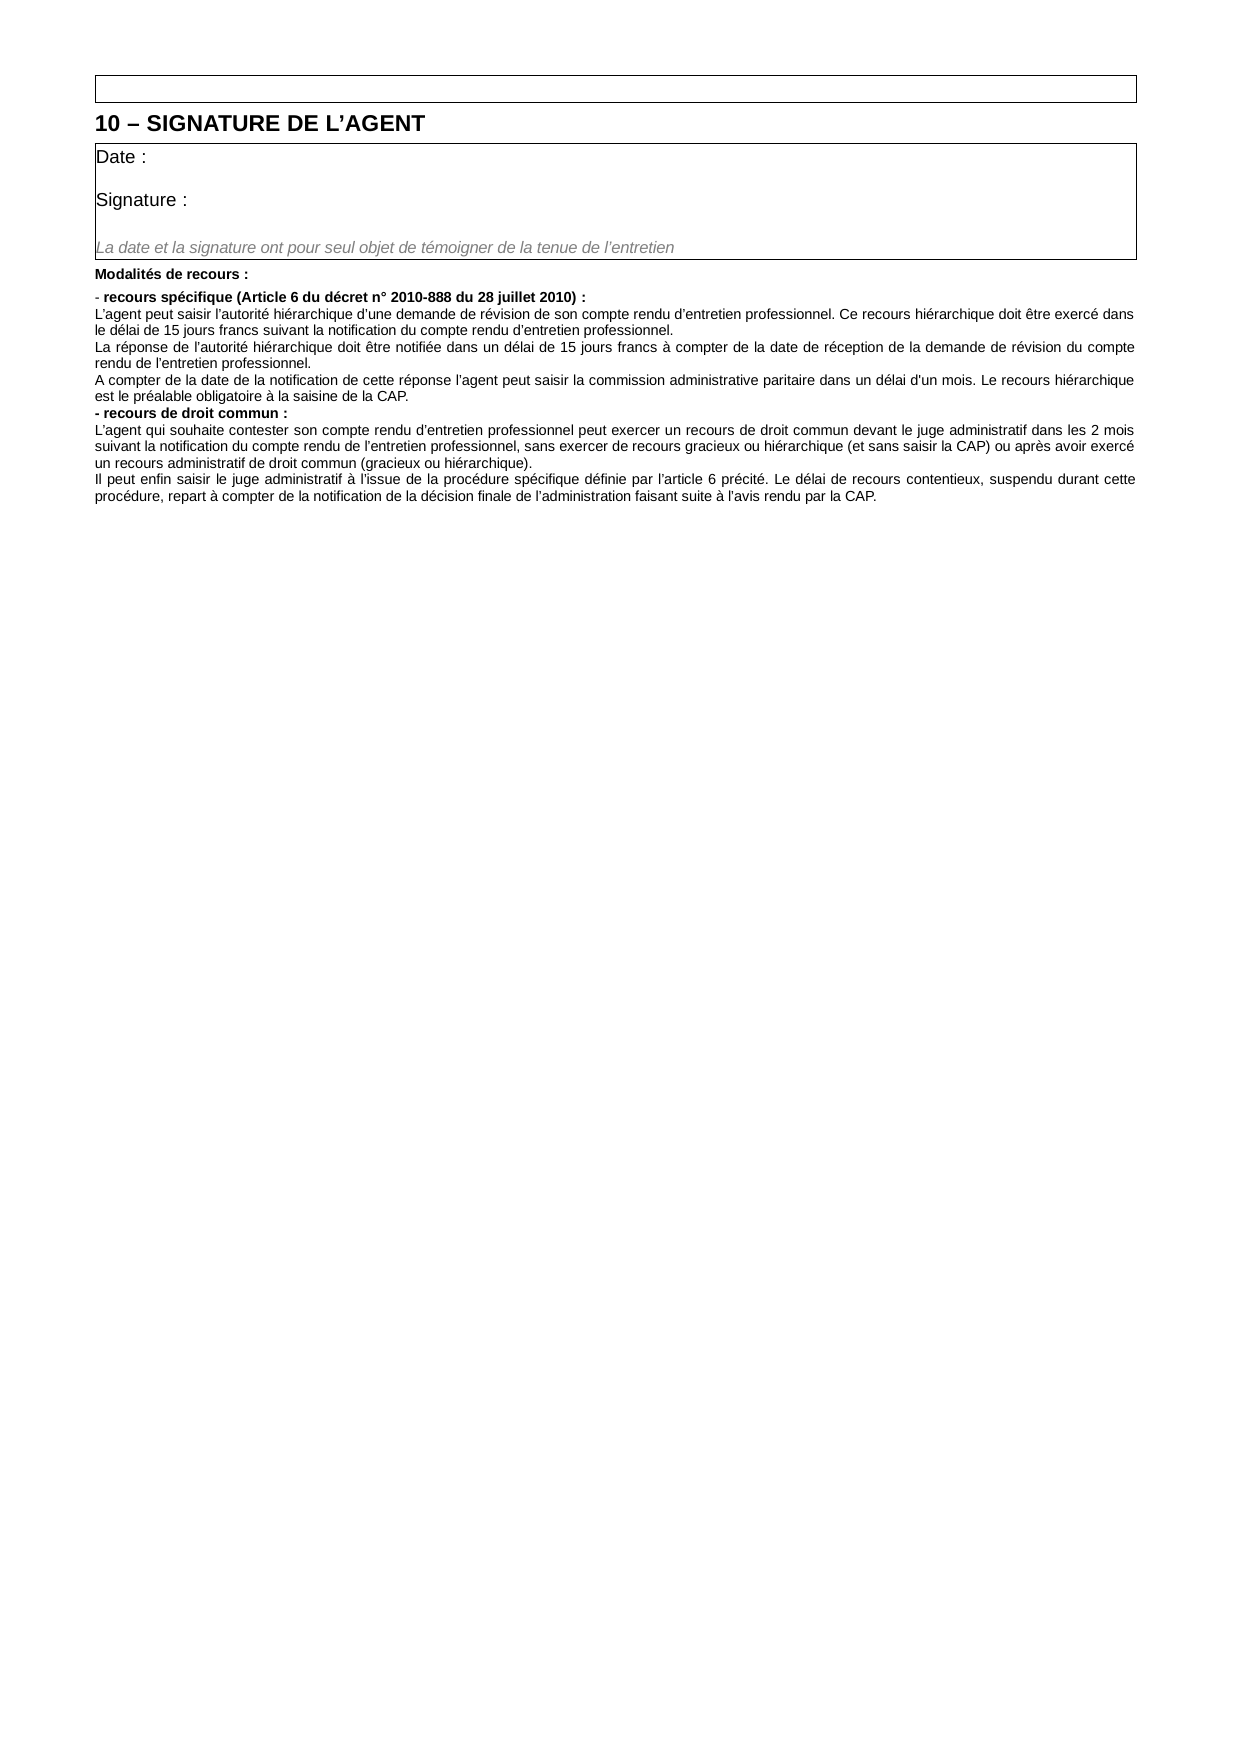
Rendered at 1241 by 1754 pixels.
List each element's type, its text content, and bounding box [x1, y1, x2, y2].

text L’agent peut saisir l’autorité hiérarchique d’une demande de révision de son compte rendu d’entretien professionnel. Ce recours hiérarchique doit être exercé dans le délai de 15 jours francs suivant la notification du compte rendu d’entretien professionnel. [94, 306, 1137, 339]
text - recours de droit commun : [94, 405, 1137, 421]
text La réponse de l’autorité hiérarchique doit être notifiée dans un délai de 15 jours francs à compter de la date de réception de la demande de révision du compte rendu de l’entretien professionnel. [94, 339, 1137, 372]
text A compter de la date de la notification de cette réponse l’agent peut saisir la commission administrative paritaire dans un délai d'un mois. Le recours hiérarchique est le préalable obligatoire à la saisine de la CAP. [94, 372, 1137, 405]
text Signature : [96, 186, 1136, 211]
subtitle - recours spécifique (Article 6 du décret n° 2010-888 du 28 juillet 2010) : [94, 289, 1137, 306]
text Il peut enfin saisir le juge administratif à l’issue de la procédure spécifique définie par l’article 6 précité. Le délai de recours contentieux, suspendu durant cette procédure, repart à compter de la notification de la décision finale de l’administration faisant suite à l’avis rendu par la CAP. [94, 471, 1137, 504]
text La date et la signature ont pour seul objet de témoigner de la tenue de l’entretien [96, 234, 1136, 259]
text Date : [96, 144, 1136, 167]
text L’agent qui souhaite contester son compte rendu d’entretien professionnel peut exercer un recours de droit commun devant le juge administratif dans les 2 mois suivant la notification du compte rendu de l’entretien professionnel, sans exercer de recours gracieux ou hiérarchique (et sans saisir la CAP) ou après avoir exercé un recours administratif de droit commun (gracieux ou hiérarchique). [94, 421, 1137, 471]
subtitle Modalités de recours : [94, 266, 1137, 283]
text 10 – SIGNATURE DE L’AGENT [94, 109, 1137, 137]
